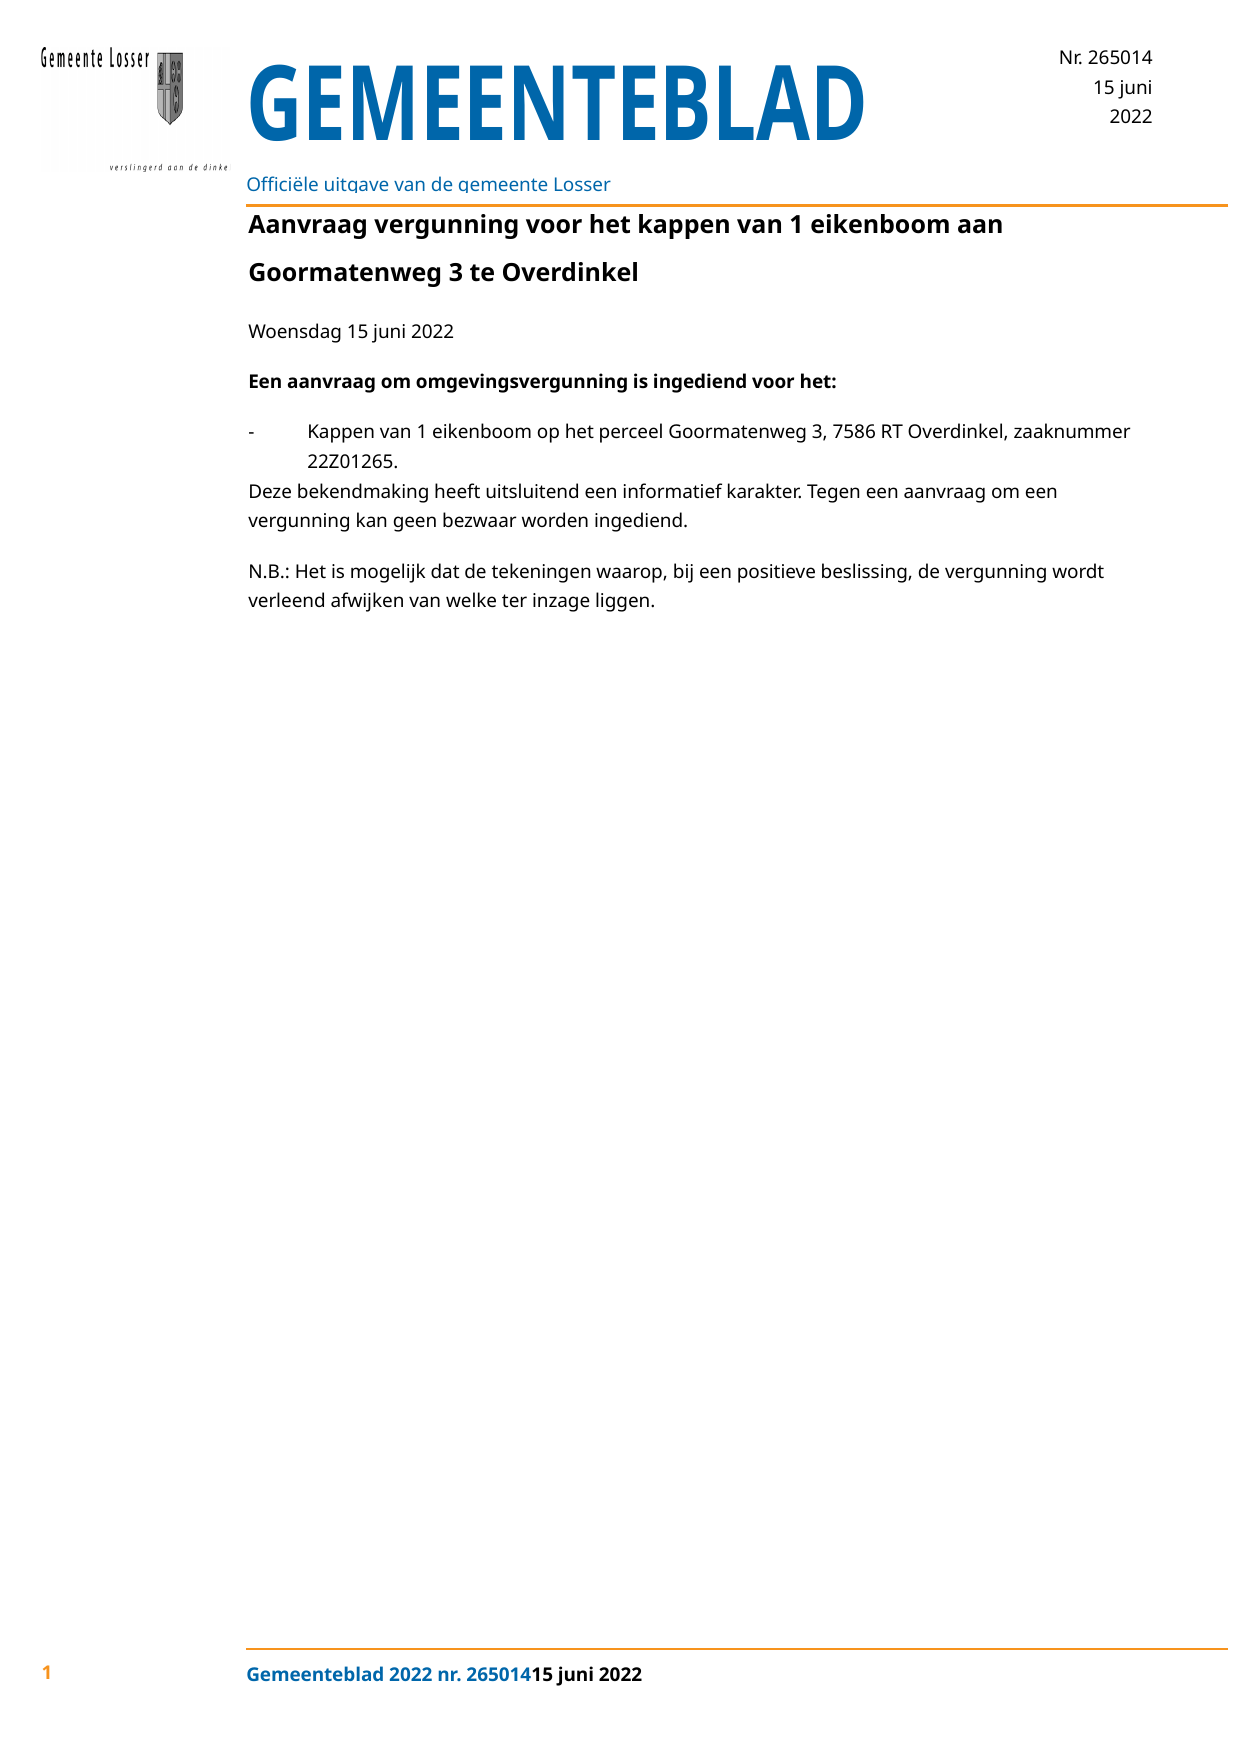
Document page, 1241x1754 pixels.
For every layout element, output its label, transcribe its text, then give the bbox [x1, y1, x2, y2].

text Aanvraag vergunning voor het kappen van 1 eikenboom aan Goormatenweg 3 te Overdinkel [248, 207, 1152, 288]
text Een aanvraag om omgevingsvergunning is ingediend voor het: [248, 368, 1152, 394]
text N.B.: Het is mogelijk dat de tekeningen waarop, bij een positieve beslissing, de vergunning wordt verleend afwijken van welke ter inzage liggen. [248, 558, 1152, 613]
picture [41, 47, 231, 172]
text Deze bekendmaking heeft uitsluitend een informatief karakter. Tegen een aanvraag om een vergunning kan geen bezwaar worden ingediend. [248, 478, 1152, 533]
list Kappen van 1 eikenboom op het perceel Goormatenweg 3, 7586 RT Overdinkel, zaaknummer 22Z01265. [248, 419, 1152, 474]
text Woensdag 15 juni 2022 [248, 318, 1152, 344]
